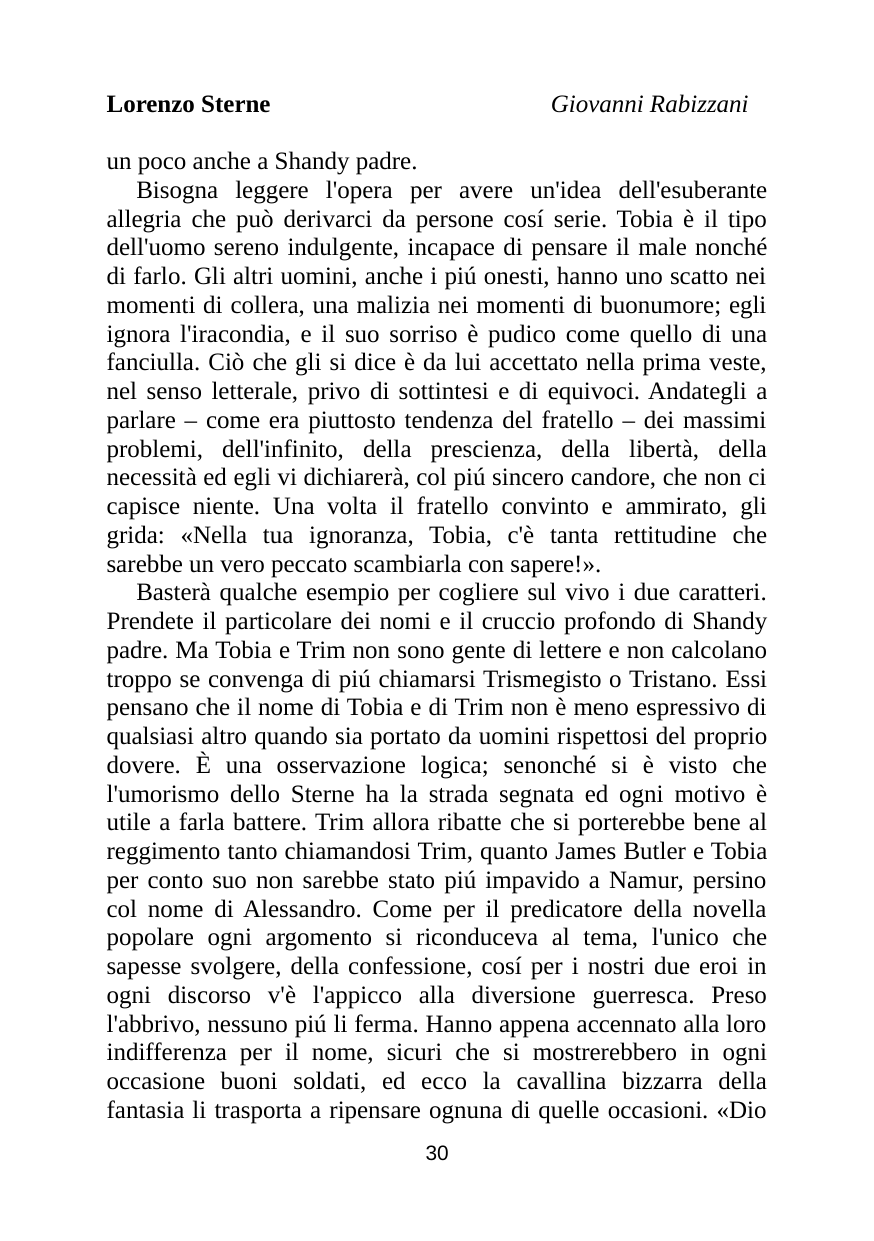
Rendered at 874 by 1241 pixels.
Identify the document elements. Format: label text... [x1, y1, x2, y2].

text un poco anche a Shandy padre. [106, 146, 768, 175]
text Basterà qualche esempio per cogliere sul vivo i due caratteri. Prendete il particolare dei nomi e il cruccio profondo di Shandy padre. Ma Tobia e Trim non sono gente di lettere e non calcolano troppo se convenga di piú chiamarsi Trismegisto o Tristano. Essi pensano che il nome di Tobia e di Trim non è meno espressivo di qualsiasi altro quando sia portato da uomini rispettosi del proprio dovere. È una osservazione logica; senonché si è visto che l'umorismo dello Sterne ha la strada segnata ed ogni motivo è utile a farla battere. Trim allora ribatte che si porterebbe bene al reggimento tanto chiamandosi Trim, quanto James Butler e Tobia per conto suo non sarebbe stato piú impavido a Namur, persino col nome di Alessandro. Come per il predicatore della novella popolare ogni argomento si riconduceva al tema, l'unico che sapesse svolgere, della confessione, cosí per i nostri due eroi in ogni discorso v'è l'appicco alla diversione guerresca. Preso l'abbrivo, nessuno piú li ferma. Hanno appena accennato alla loro indifferenza per il nome, sicuri che si mostrerebbero in ogni occasione buoni soldati, ed ecco la cavallina bizzarra della fantasia li trasporta a ripensare ognuna di quelle occasioni. «Dio [106, 577, 768, 1124]
text Bisogna leggere l'opera per avere un'idea dell'esuberante allegria che può derivarci da persone cosí serie. Tobia è il tipo dell'uomo sereno indulgente, incapace di pensare il male nonché di farlo. Gli altri uomini, anche i piú onesti, hanno uno scatto nei momenti di collera, una malizia nei momenti di buonumore; egli ignora l'iracondia, e il suo sorriso è pudico come quello di una fanciulla. Ciò che gli si dice è da lui accettato nella prima veste, nel senso letterale, privo di sottintesi e di equivoci. Andategli a parlare – come era piuttosto tendenza del fratello – dei massimi problemi, dell'infinito, della prescienza, della libertà, della necessità ed egli vi dichiarerà, col piú sincero candore, che non ci capisce niente. Una volta il fratello convinto e ammirato, gli grida: «Nella tua ignoranza, Tobia, c'è tanta rettitudine che sarebbe un vero peccato scambiarla con sapere!». [106, 175, 768, 577]
